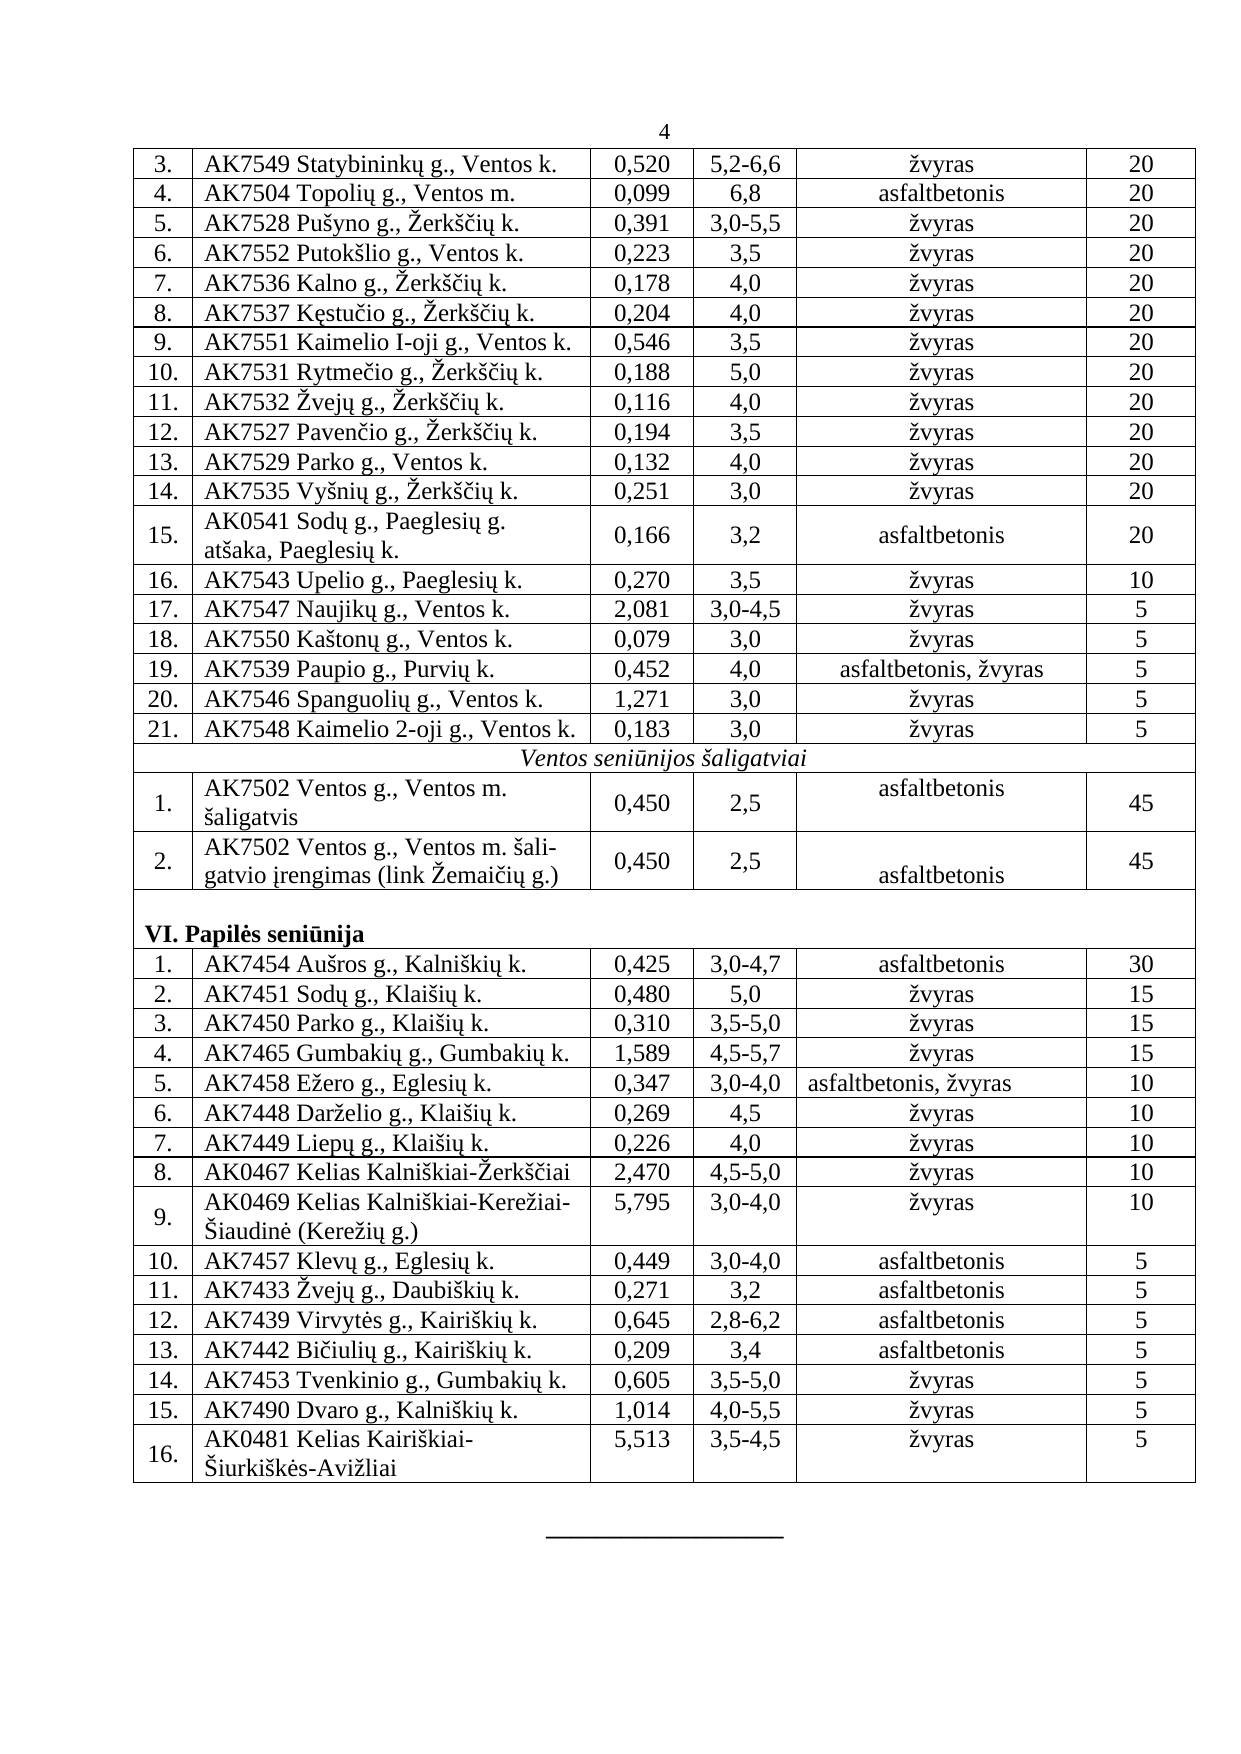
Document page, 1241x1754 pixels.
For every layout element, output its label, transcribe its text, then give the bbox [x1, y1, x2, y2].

table_cell 2,5 [694, 773, 796, 831]
table_cell žvyras [797, 447, 1086, 475]
table_cell 16. [134, 565, 192, 593]
table_cell 3,0-5,5 [694, 208, 796, 237]
table_cell AK7551 Kaimelio I-oji g., Ventos k. [193, 328, 590, 356]
table_cell 18. [134, 624, 192, 653]
table_cell 7. [134, 268, 192, 297]
table_cell 6. [134, 238, 192, 267]
table_cell žvyras [797, 1365, 1086, 1394]
table_cell asfaltbetonis [797, 1246, 1086, 1274]
table_cell 20 [1087, 268, 1195, 297]
table_cell 16. [134, 1425, 192, 1482]
table_cell žvyras [797, 1425, 1086, 1482]
table_cell 0,645 [591, 1305, 693, 1334]
table_cell 1. [134, 773, 192, 831]
table_cell 0,226 [591, 1128, 693, 1156]
table_cell AK7537 Kęstučio g., Žerkščių k. [193, 298, 590, 326]
table_cell 3,5 [694, 238, 796, 267]
table_cell 1,589 [591, 1038, 693, 1067]
table_cell asfaltbetonis [797, 1276, 1086, 1304]
table_cell 5 [1087, 654, 1195, 683]
table_cell AK7548 Kaimelio 2-oji g., Ventos k. [193, 714, 590, 742]
table_cell asfaltbetonis, žvyras [797, 654, 1086, 683]
table_cell AK7449 Liepų g., Klaišių k. [193, 1128, 590, 1156]
table_cell žvyras [797, 1128, 1086, 1156]
table_cell 3,5-5,0 [694, 1009, 796, 1037]
table_cell 2. [134, 979, 192, 1007]
table_cell asfaltbetonis [797, 506, 1086, 564]
table_cell AK7502 Ventos g., Ventos m. šaligatvis [193, 773, 590, 831]
table_cell 30 [1087, 949, 1195, 978]
table_cell žvyras [797, 684, 1086, 713]
table_cell AK7458 Ežero g., Eglesių k. [193, 1068, 590, 1097]
table_cell 14. [134, 476, 192, 505]
table_cell 4,0 [694, 298, 796, 326]
table_cell žvyras [797, 149, 1086, 177]
table_cell AK7529 Parko g., Ventos k. [193, 447, 590, 475]
table_cell 15. [134, 1395, 192, 1423]
table_cell 15 [1087, 979, 1195, 1007]
table_cell 5. [134, 1068, 192, 1097]
table_cell 9. [134, 328, 192, 356]
table_cell 3,0 [694, 476, 796, 505]
table_cell 15 [1087, 1038, 1195, 1067]
table_cell AK7531 Rytmečio g., Žerkščių k. [193, 357, 590, 386]
table_cell 7. [134, 1128, 192, 1156]
table_cell AK0469 Kelias Kalniškiai-Kerežiai-Šiaudinė (Kerežių g.) [193, 1187, 590, 1245]
table_cell 5 [1087, 1335, 1195, 1364]
table_cell 20 [1087, 417, 1195, 446]
table_cell 12. [134, 417, 192, 446]
table_cell 0,132 [591, 447, 693, 475]
table_cell AK7448 Darželio g., Klaišių k. [193, 1098, 590, 1127]
table_cell 15. [134, 506, 192, 564]
table_cell AK7552 Putokšlio g., Ventos k. [193, 238, 590, 267]
table_cell 3,5 [694, 417, 796, 446]
table_cell 20 [1087, 238, 1195, 267]
table_cell 2. [134, 832, 192, 889]
table_cell AK7550 Kaštonų g., Ventos k. [193, 624, 590, 653]
table_cell 10 [1087, 565, 1195, 593]
table_cell VI. Papilės seniūnija [134, 890, 1195, 948]
table_cell AK0481 Kelias Kairiškiai-Šiurkiškės-Avižliai [193, 1425, 590, 1482]
table_cell 10 [1087, 1158, 1195, 1186]
table_cell AK0541 Sodų g., Paeglesių g. atšaka, Paeglesių k. [193, 506, 590, 564]
table_cell 17. [134, 595, 192, 623]
table_cell 13. [134, 447, 192, 475]
table_cell 20 [1087, 506, 1195, 564]
table_cell 5 [1087, 1305, 1195, 1334]
table_cell 4. [134, 1038, 192, 1067]
table_cell 0,079 [591, 624, 693, 653]
table_cell žvyras [797, 1098, 1086, 1127]
table_cell 0,183 [591, 714, 693, 742]
table_cell 4,5 [694, 1098, 796, 1127]
table_cell 8. [134, 1158, 192, 1186]
table_cell 5,0 [694, 979, 796, 1007]
table_cell AK7535 Vyšnių g., Žerkščių k. [193, 476, 590, 505]
table_cell žvyras [797, 208, 1086, 237]
table_cell 3,0-4,0 [694, 1068, 796, 1097]
table_cell 2,5 [694, 832, 796, 889]
table_cell žvyras [797, 1187, 1086, 1245]
table_cell 10 [1087, 1128, 1195, 1156]
table_cell 5 [1087, 1365, 1195, 1394]
table_cell 0,116 [591, 387, 693, 416]
table_cell AK7502 Ventos g., Ventos m. šali-gatvio įrengimas (link Žemaičių g.) [193, 832, 590, 889]
table_cell 3,5 [694, 565, 796, 593]
table_cell 2,081 [591, 595, 693, 623]
table_cell AK7457 Klevų g., Eglesių k. [193, 1246, 590, 1274]
table_cell 0,204 [591, 298, 693, 326]
table_cell 3,0 [694, 624, 796, 653]
table_cell žvyras [797, 1009, 1086, 1037]
table_cell 45 [1087, 832, 1195, 889]
table_cell asfaltbetonis [797, 773, 1086, 831]
table_cell 6,8 [694, 179, 796, 207]
table_cell AK7504 Topolių g., Ventos m. [193, 179, 590, 207]
table_cell 6. [134, 1098, 192, 1127]
table_cell žvyras [797, 1158, 1086, 1186]
table_cell AK7549 Statybininkų g., Ventos k. [193, 149, 590, 177]
table_cell 3. [134, 149, 192, 177]
table_cell asfaltbetonis [797, 1335, 1086, 1364]
table_cell 10. [134, 357, 192, 386]
table_cell žvyras [797, 387, 1086, 416]
table_cell asfaltbetonis [797, 179, 1086, 207]
table_cell 20 [1087, 387, 1195, 416]
table_cell 0,271 [591, 1276, 693, 1304]
table_cell žvyras [797, 298, 1086, 326]
text ___________________ [148, 1512, 1181, 1541]
table_cell žvyras [797, 357, 1086, 386]
table_cell žvyras [797, 714, 1086, 742]
table_cell 4,0 [694, 654, 796, 683]
table_cell 20 [1087, 476, 1195, 505]
table_cell asfaltbetonis [797, 949, 1086, 978]
table_cell 20 [1087, 298, 1195, 326]
table_cell 3,5-5,0 [694, 1365, 796, 1394]
table_cell AK7453 Tvenkinio g., Gumbakių k. [193, 1365, 590, 1394]
table_cell AK7528 Pušyno g., Žerkščių k. [193, 208, 590, 237]
table_cell žvyras [797, 328, 1086, 356]
table_cell žvyras [797, 476, 1086, 505]
table_cell 0,520 [591, 149, 693, 177]
table_cell 15 [1087, 1009, 1195, 1037]
table_cell 1,271 [591, 684, 693, 713]
table_cell 3,0-4,0 [694, 1246, 796, 1274]
table_cell 0,269 [591, 1098, 693, 1127]
table_cell 4,0 [694, 1128, 796, 1156]
table_cell 1. [134, 949, 192, 978]
table_cell žvyras [797, 624, 1086, 653]
table_cell Ventos seniūnijos šaligatviai [134, 744, 1195, 772]
table_cell žvyras [797, 268, 1086, 297]
table_cell 0,425 [591, 949, 693, 978]
table_cell 3,0 [694, 684, 796, 713]
table_cell 4,0-5,5 [694, 1395, 796, 1423]
table_cell žvyras [797, 1038, 1086, 1067]
table_cell 5,2-6,6 [694, 149, 796, 177]
table_cell 20 [1087, 357, 1195, 386]
table_cell 0,450 [591, 832, 693, 889]
table_cell žvyras [797, 417, 1086, 446]
table_cell 3,0-4,5 [694, 595, 796, 623]
table_cell 8. [134, 298, 192, 326]
table_cell 3,2 [694, 506, 796, 564]
table_cell 11. [134, 387, 192, 416]
table_cell AK7433 Žvejų g., Daubiškių k. [193, 1276, 590, 1304]
table_cell 0,480 [591, 979, 693, 1007]
table_cell AK7532 Žvejų g., Žerkščių k. [193, 387, 590, 416]
table_cell 19. [134, 654, 192, 683]
table_cell 10. [134, 1246, 192, 1274]
table_cell 5 [1087, 684, 1195, 713]
table_cell AK7454 Aušros g., Kalniškių k. [193, 949, 590, 978]
table_cell 5,795 [591, 1187, 693, 1245]
table_cell 3,2 [694, 1276, 796, 1304]
table_cell 21. [134, 714, 192, 742]
table_cell 13. [134, 1335, 192, 1364]
table_cell 5 [1087, 1276, 1195, 1304]
table_cell 9. [134, 1187, 192, 1245]
table_cell 5,513 [591, 1425, 693, 1482]
table_cell 4. [134, 179, 192, 207]
table_cell 0,449 [591, 1246, 693, 1274]
table_cell 0,178 [591, 268, 693, 297]
table_cell žvyras [797, 1395, 1086, 1423]
table_cell AK7465 Gumbakių g., Gumbakių k. [193, 1038, 590, 1067]
table_cell 0,270 [591, 565, 693, 593]
table_cell 0,099 [591, 179, 693, 207]
table_cell AK7527 Pavenčio g., Žerkščių k. [193, 417, 590, 446]
table_cell asfaltbetonis [797, 1305, 1086, 1334]
table_cell AK7536 Kalno g., Žerkščių k. [193, 268, 590, 297]
table_cell 5,0 [694, 357, 796, 386]
table_cell AK7539 Paupio g., Purvių k. [193, 654, 590, 683]
table_cell 20 [1087, 149, 1195, 177]
table_cell 5 [1087, 1246, 1195, 1274]
table_cell žvyras [797, 979, 1086, 1007]
table_cell 4,5-5,0 [694, 1158, 796, 1186]
table_cell AK7547 Naujikų g., Ventos k. [193, 595, 590, 623]
table_cell 11. [134, 1276, 192, 1304]
table_cell 0,194 [591, 417, 693, 446]
table_cell AK7451 Sodų g., Klaišių k. [193, 979, 590, 1007]
table_cell žvyras [797, 238, 1086, 267]
table_cell 5. [134, 208, 192, 237]
table_cell 0,310 [591, 1009, 693, 1037]
table_cell 3,5 [694, 328, 796, 356]
table_cell 45 [1087, 773, 1195, 831]
table_cell 14. [134, 1365, 192, 1394]
table_cell AK7490 Dvaro g., Kalniškių k. [193, 1395, 590, 1423]
table_cell 2,8-6,2 [694, 1305, 796, 1334]
table_cell 5 [1087, 714, 1195, 742]
table_cell 10 [1087, 1098, 1195, 1127]
table_cell 5 [1087, 1395, 1195, 1423]
table_cell 12. [134, 1305, 192, 1334]
table_cell 5 [1087, 1425, 1195, 1482]
table_cell 3. [134, 1009, 192, 1037]
table_cell 5 [1087, 595, 1195, 623]
table_cell 0,188 [591, 357, 693, 386]
table_cell žvyras [797, 565, 1086, 593]
table_cell 20 [1087, 447, 1195, 475]
table_cell AK7546 Spanguolių g., Ventos k. [193, 684, 590, 713]
table_cell AK7450 Parko g., Klaišių k. [193, 1009, 590, 1037]
table_cell 3,0 [694, 714, 796, 742]
table_cell AK7442 Bičiulių g., Kairiškių k. [193, 1335, 590, 1364]
table_cell asfaltbetonis, žvyras [797, 1068, 1086, 1097]
table_cell 0,391 [591, 208, 693, 237]
table_cell 0,166 [591, 506, 693, 564]
table_cell 0,223 [591, 238, 693, 267]
table_cell 0,251 [591, 476, 693, 505]
table_cell AK7543 Upelio g., Paeglesių k. [193, 565, 590, 593]
table_cell 4,0 [694, 387, 796, 416]
table_cell 0,546 [591, 328, 693, 356]
table_cell 4,0 [694, 447, 796, 475]
table_cell AK7439 Virvytės g., Kairiškių k. [193, 1305, 590, 1334]
table_cell 2,470 [591, 1158, 693, 1186]
table_cell 0,450 [591, 773, 693, 831]
table_cell 1,014 [591, 1395, 693, 1423]
table_cell 4,0 [694, 268, 796, 297]
table_cell AK0467 Kelias Kalniškiai-Žerkščiai [193, 1158, 590, 1186]
table_cell 3,5-4,5 [694, 1425, 796, 1482]
table_cell 5 [1087, 624, 1195, 653]
table_cell 20 [1087, 328, 1195, 356]
table_cell 0,209 [591, 1335, 693, 1364]
table_cell 10 [1087, 1187, 1195, 1245]
table_cell 20 [1087, 179, 1195, 207]
table_cell 0,452 [591, 654, 693, 683]
table_cell 3,4 [694, 1335, 796, 1364]
table_cell asfaltbetonis [797, 832, 1086, 889]
table_cell 4,5-5,7 [694, 1038, 796, 1067]
table_cell žvyras [797, 595, 1086, 623]
table_cell 3,0-4,7 [694, 949, 796, 978]
table_cell 3,0-4,0 [694, 1187, 796, 1245]
table_cell 0,605 [591, 1365, 693, 1394]
table_cell 20 [1087, 208, 1195, 237]
table_cell 20. [134, 684, 192, 713]
table_cell 10 [1087, 1068, 1195, 1097]
table_cell 0,347 [591, 1068, 693, 1097]
